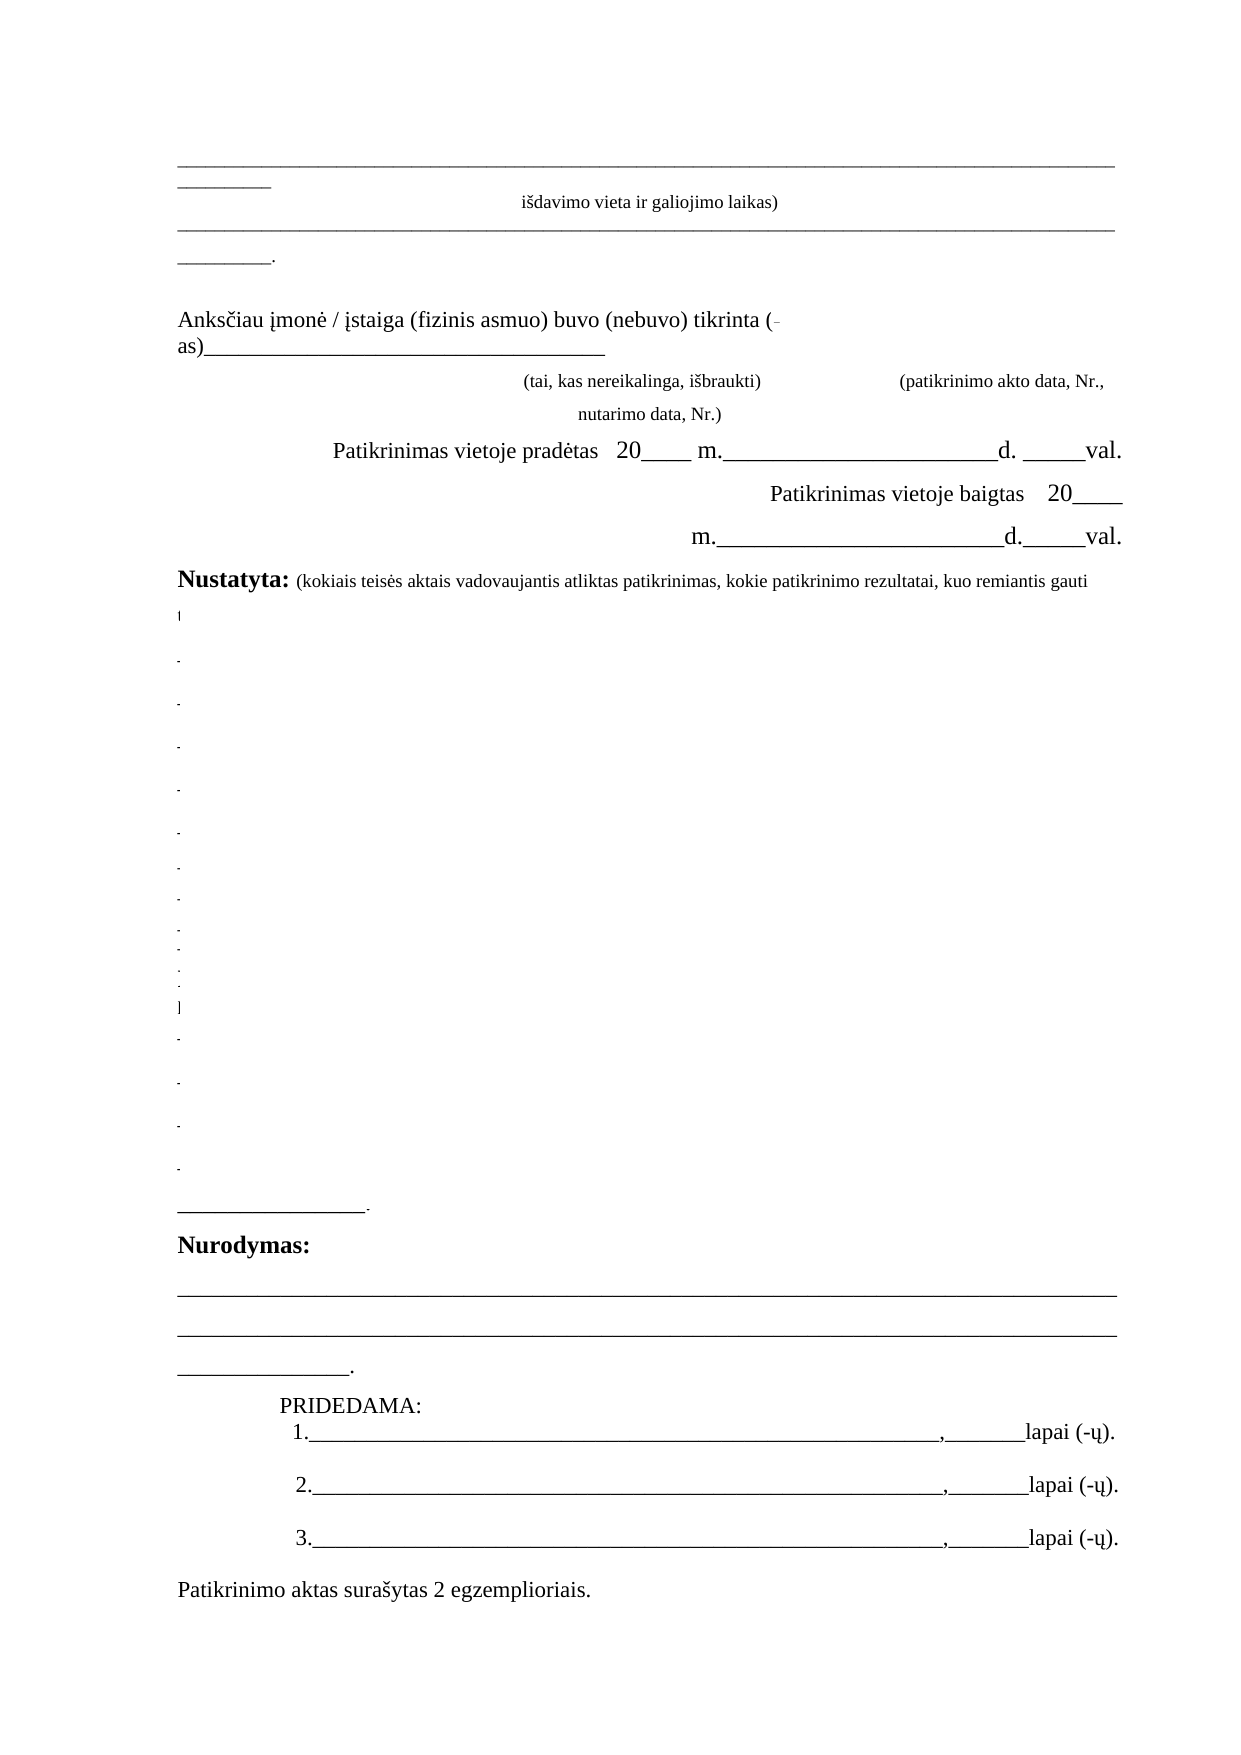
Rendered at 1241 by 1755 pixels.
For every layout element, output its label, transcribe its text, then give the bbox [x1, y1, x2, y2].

text 1._______________________________________________________,_______lapai (-ų). [177, 1418, 1122, 1444]
text Patikrinimas vietoje pradėtas 20____ m.______________________d. _____val. [177, 435, 1122, 464]
text 3._______________________________________________________,_______lapai (-ų). [252, 1523, 1122, 1550]
text Nustatyta: (kokiais teisės aktais vadovaujantis atliktas patikrinimas, kokie patikrinimo rezultatai, kuo remiantis gauti tokie rezultatai) [177, 564, 1197, 1209]
text 2._______________________________________________________,_______lapai (-ų). [252, 1471, 1122, 1497]
text _____________________________________________________________________________________________________________________________________________________________________. [177, 1170, 1122, 1216]
text išdavimo vieta ir galiojimo laikas) [177, 191, 1122, 212]
text Anksčiau įmonė / įstaiga (fizinis asmuo) buvo (nebuvo) tikrinta (-as)___________________________________ [177, 306, 1122, 358]
text ______________________________________________________________________________________________________________ [177, 148, 1122, 191]
text Patikrinimas vietoje baigtas 20____ m._______________________d._____val. [177, 478, 1122, 550]
text Patikrinimo aktas surašytas 2 egzemplioriais. [177, 1576, 1122, 1603]
text ___________________________________________________________________________________________________________________________________________________________________________________. [177, 1273, 1122, 1379]
text (tai, kas nereikalinga, išbraukti) (patikrinimo akto data, Nr., nutarimo data, Nr.) [177, 370, 1122, 424]
text PRIDEDAMA: [236, 1392, 1122, 1418]
text ______________________________________________________________________________________________________________. [177, 212, 1122, 266]
text Nurodymas: [177, 1230, 1122, 1259]
